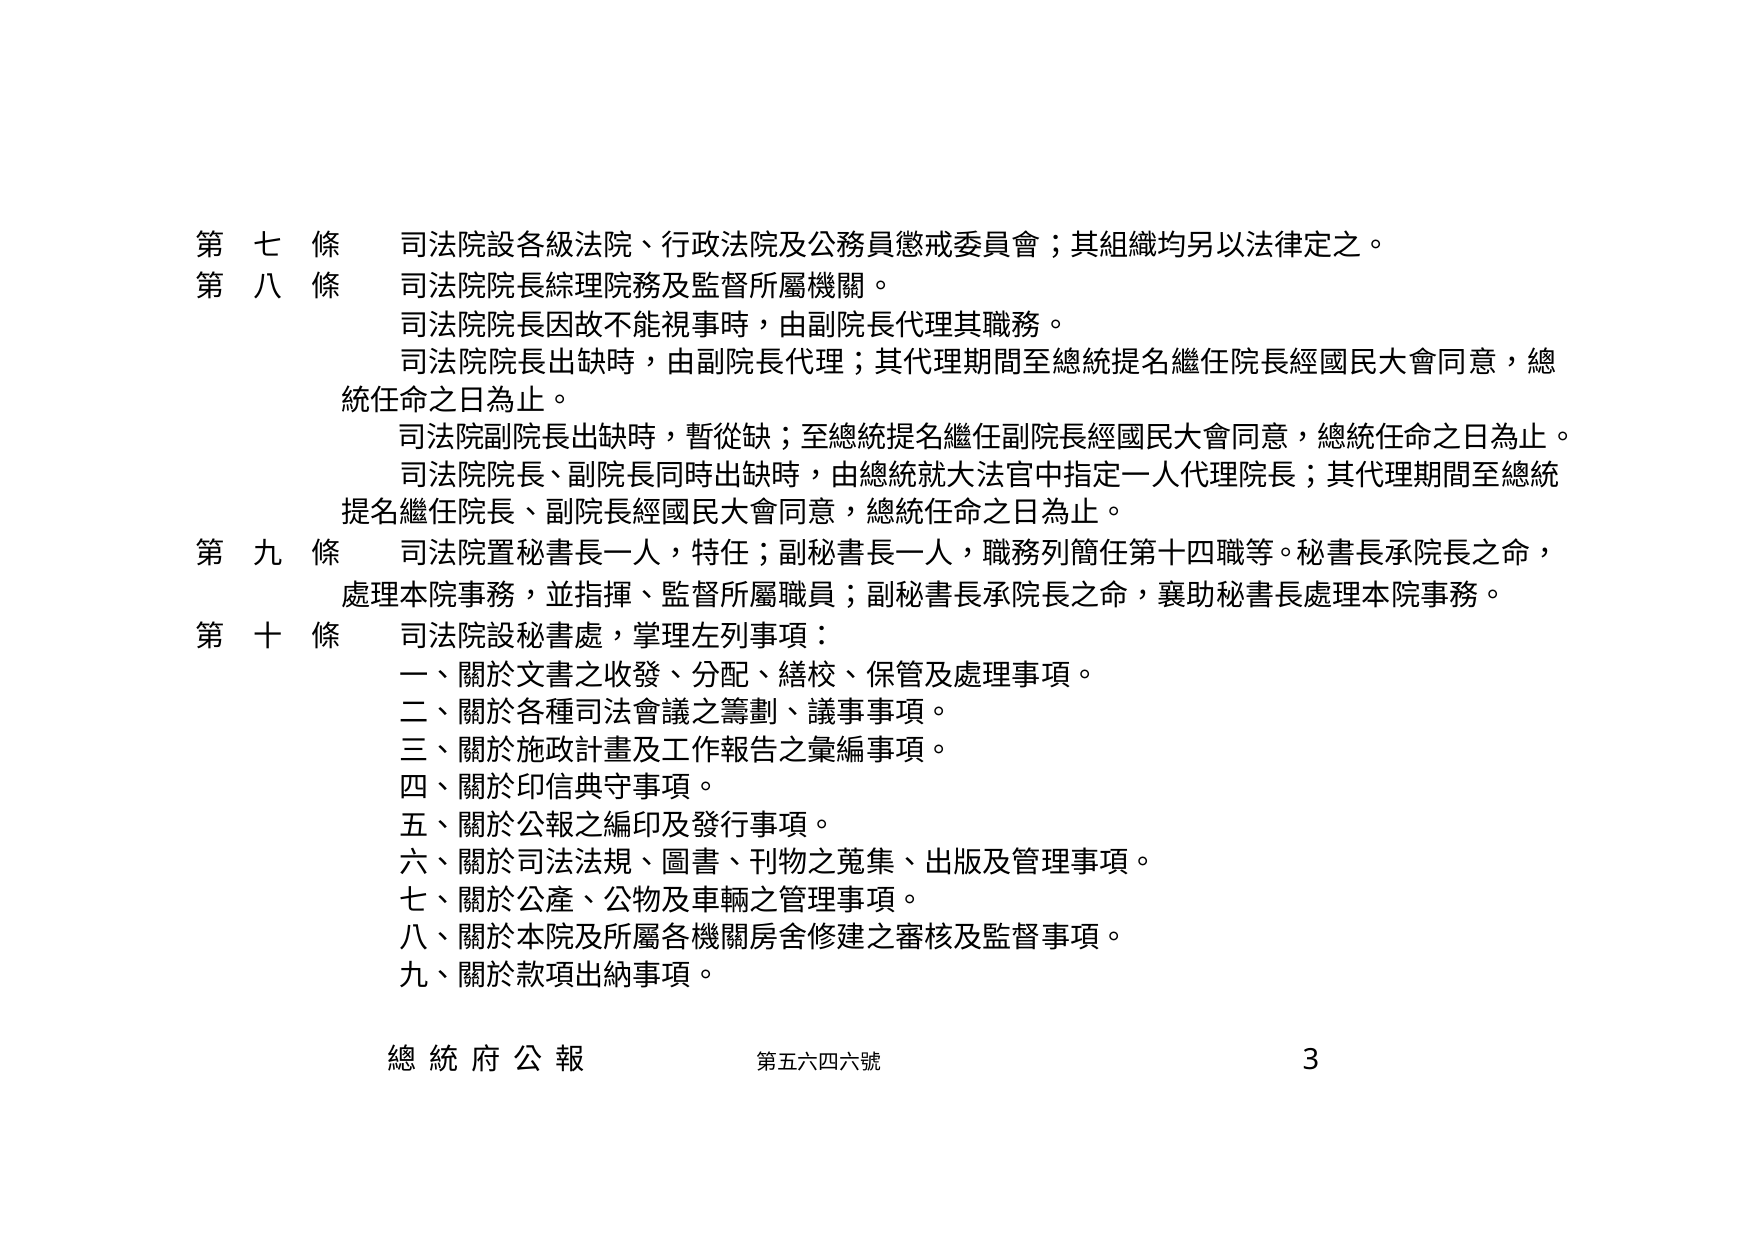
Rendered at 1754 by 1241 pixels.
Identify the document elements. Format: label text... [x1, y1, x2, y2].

text 八、關於本院及所屬各機關房舍修建之審核及監督事項。 [399, 917, 1559, 955]
text 第 十 條 司法院設秘書處，掌理左列事項： [195, 613, 1559, 655]
text 五、關於公報之編印及發行事項。 [399, 805, 1559, 842]
text 司法院副院長出缺時，暫從缺；至總統提名繼任副院長經國民大會同意，總統任命之日為止。 [341, 417, 1559, 455]
text 七、關於公產、公物及車輛之管理事項。 [399, 880, 1559, 917]
text 司法院院長、副院長同時出缺時，由總統就大法官中指定一人代理院長；其代理期間至總統提名繼任院長、副院長經國民大會同意，總統任命之日為止。 [341, 455, 1559, 530]
text 九、關於款項出納事項。 [399, 955, 1559, 992]
text 一、關於文書之收發、分配、繕校、保管及處理事項。 [399, 655, 1559, 692]
text 司法院院長出缺時，由副院長代理；其代理期間至總統提名繼任院長經國民大會同意，總統任命之日為止。 [341, 342, 1559, 417]
text 四、關於印信典守事項。 [399, 767, 1559, 805]
text 六、關於司法法規、圖書、刊物之蒐集、出版及管理事項。 [399, 842, 1559, 880]
text 司法院院長因故不能視事時，由副院長代理其職務。 [341, 305, 1559, 342]
text 第 七 條 司法院設各級法院、行政法院及公務員懲戒委員會；其組織均另以法律定之。 [195, 222, 1559, 263]
text 第 八 條 司法院院長綜理院務及監督所屬機關。 [195, 263, 1559, 305]
text 三、關於施政計畫及工作報告之彙編事項。 [399, 730, 1559, 767]
text 二、關於各種司法會議之籌劃、議事事項。 [399, 692, 1559, 730]
text 第 九 條 司法院置秘書長一人，特任；副秘書長一人，職務列簡任第十四職等。秘書長承院長之命，處理本院事務，並指揮、監督所屬職員；副秘書長承院長之命，襄助秘書長處理本院事務。 [195, 530, 1559, 613]
